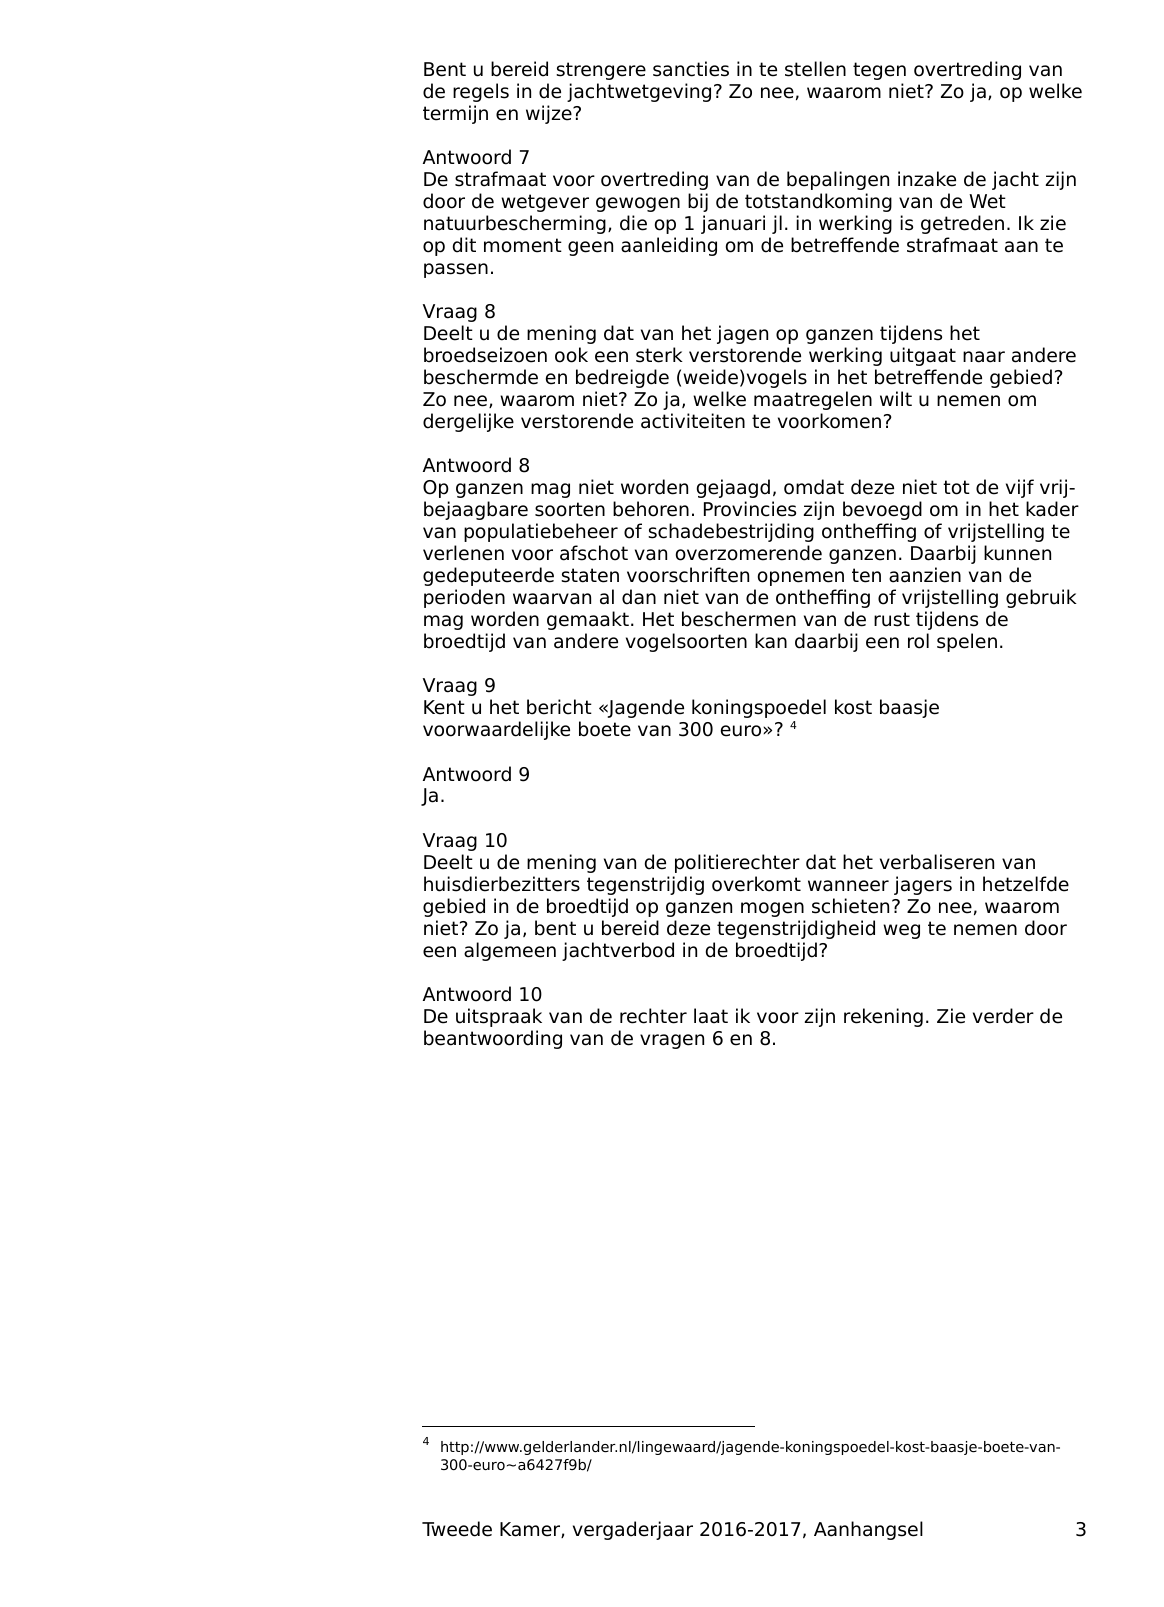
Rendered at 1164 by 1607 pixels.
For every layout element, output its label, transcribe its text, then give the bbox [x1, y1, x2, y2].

text Op ganzen mag niet worden gejaagd, omdat deze niet tot de vijf vrij-bejaagbare soorten behoren. Provincies zijn bevoegd om in het kader van populatiebeheer of schadebestrijding ontheffing of vrijstelling te verlenen voor afschot van overzomerende ganzen. Daarbij kunnen gedeputeerde staten voorschriften opnemen ten aanzien van de perioden waarvan al dan niet van de ontheffing of vrijstelling gebruik mag worden gemaakt. Het beschermen van de rust tijdens de broedtijd van andere vogelsoorten kan daarbij een rol spelen. [422, 477, 1087, 653]
text Deelt u de mening van de politierechter dat het verbaliseren van huisdierbezitters tegenstrijdig overkomt wanneer jagers in hetzelfde gebied in de broedtijd op ganzen mogen schieten? Zo nee, waarom niet? Zo ja, bent u bereid deze tegenstrijdigheid weg te nemen door een algemeen jachtverbod in de broedtijd? [422, 852, 1087, 961]
text Bent u bereid strengere sancties in te stellen tegen overtreding van de regels in de jachtwetgeving? Zo nee, waarom niet? Zo ja, op welke termijn en wijze? [422, 59, 1087, 125]
text Vraag 8 [422, 301, 1087, 323]
text Vraag 10 [422, 829, 1087, 852]
text De strafmaat voor overtreding van de bepalingen inzake de jacht zijn door de wetgever gewogen bij de totstandkoming van de Wet natuurbescherming, die op 1 januari jl. in werking is getreden. Ik zie op dit moment geen aanleiding om de betreffende strafmaat aan te passen. [422, 169, 1087, 279]
text Antwoord 9 [422, 763, 1087, 785]
text Vraag 9 [422, 675, 1087, 697]
text http://www.gelderlander.nl/lingewaard/jagende-koningspoedel-kost-baasje-boete-van-300-euro~a6427f9b/ [422, 1435, 1087, 1474]
text Antwoord 10 [422, 984, 1087, 1006]
text Deelt u de mening dat van het jagen op ganzen tijdens het broedseizoen ook een sterk verstorende werking uitgaat naar andere beschermde en bedreigde (weide)vogels in het betreffende gebied? Zo nee, waarom niet? Zo ja, welke maatregelen wilt u nemen om dergelijke verstorende activiteiten te voorkomen? [422, 323, 1087, 433]
text Ja. [422, 785, 1087, 807]
text Antwoord 8 [422, 455, 1087, 477]
text Antwoord 7 [422, 147, 1087, 169]
text Kent u het bericht «Jagende koningspoedel kost baasje voorwaardelijke boete van 300 euro»? [422, 697, 1087, 741]
text De uitspraak van de rechter laat ik voor zijn rekening. Zie verder de beantwoording van de vragen 6 en 8. [422, 1006, 1087, 1049]
